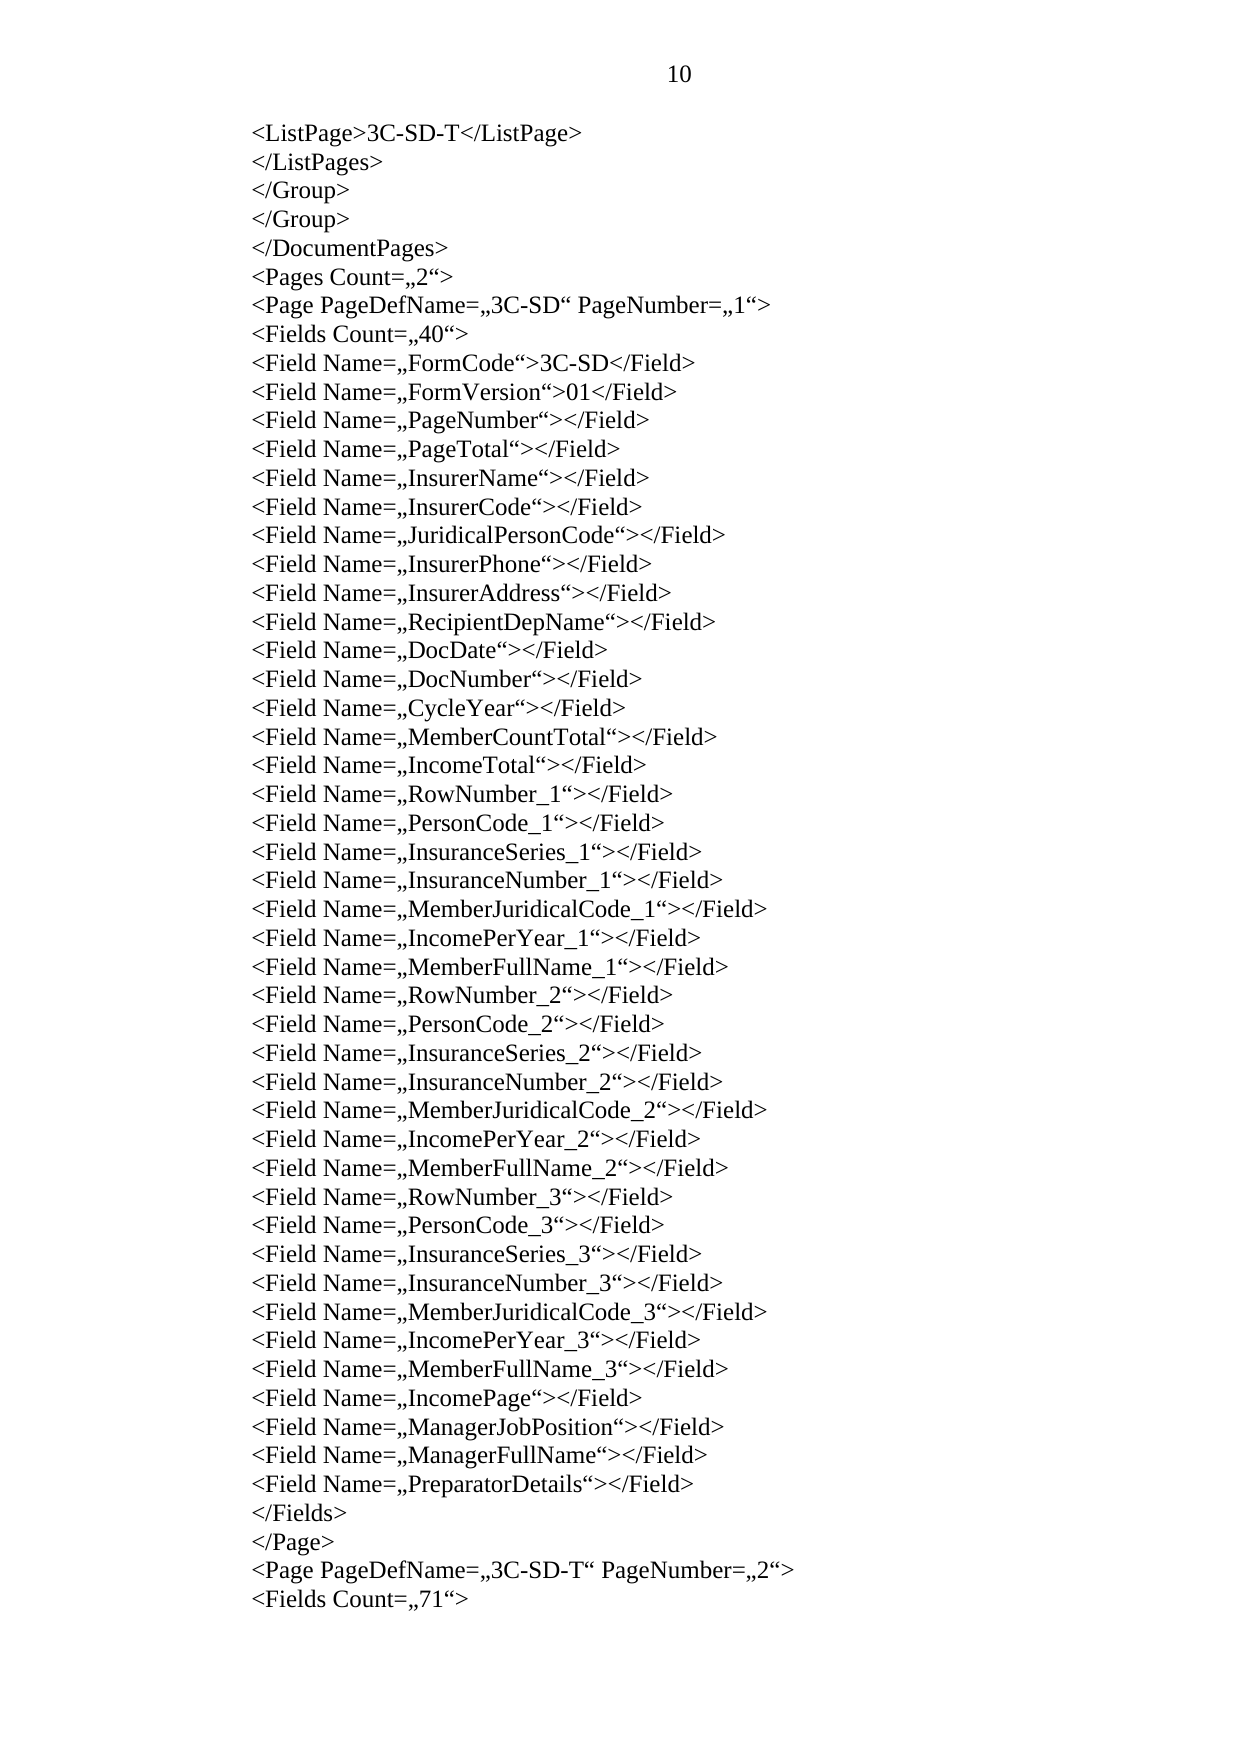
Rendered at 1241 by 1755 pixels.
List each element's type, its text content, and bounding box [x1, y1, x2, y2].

text <Field Name=„DocNumber“></Field> [177, 664, 1181, 693]
text <Field Name=„MemberJuridicalCode_3“></Field> [177, 1297, 1181, 1326]
text </Page> [177, 1527, 1181, 1556]
text <Field Name=„InsuranceNumber_2“></Field> [177, 1067, 1181, 1096]
text <Field Name=„MemberJuridicalCode_2“></Field> [177, 1096, 1181, 1124]
text <Field Name=„InsuranceSeries_1“></Field> [177, 837, 1181, 866]
text <Field Name=„PersonCode_2“></Field> [177, 1009, 1181, 1038]
text <Field Name=„InsuranceSeries_3“></Field> [177, 1239, 1181, 1268]
text <Field Name=„MemberFullName_2“></Field> [177, 1153, 1181, 1182]
text <Field Name=„JuridicalPersonCode“></Field> [177, 521, 1181, 549]
text <Field Name=„IncomePerYear_3“></Field> [177, 1326, 1181, 1354]
text <Field Name=„InsurerPhone“></Field> [177, 549, 1181, 578]
text <Field Name=„MemberFullName_1“></Field> [177, 952, 1181, 981]
text </DocumentPages> [177, 233, 1181, 262]
text <Field Name=„PersonCode_3“></Field> [177, 1211, 1181, 1239]
text <Fields Count=„71“> [177, 1584, 1181, 1613]
text <Field Name=„InsurerName“></Field> [177, 463, 1181, 492]
text <Page PageDefName=„3C-SD-T“ PageNumber=„2“> [177, 1556, 1181, 1584]
text <Field Name=„PageNumber“></Field> [177, 406, 1181, 434]
text <Field Name=„RecipientDepName“></Field> [177, 607, 1181, 636]
text <Fields Count=„40“> [177, 319, 1181, 348]
text <Field Name=„ManagerJobPosition“></Field> [177, 1412, 1181, 1441]
text <Field Name=„PreparatorDetails“></Field> [177, 1469, 1181, 1498]
text <Field Name=„IncomePerYear_1“></Field> [177, 923, 1181, 952]
text <Field Name=„FormCode“>3C-SD</Field> [177, 348, 1181, 377]
text <Field Name=„InsuranceNumber_3“></Field> [177, 1268, 1181, 1297]
text </ListPages> [177, 147, 1181, 176]
text <Pages Count=„2“> [177, 262, 1181, 291]
text <Field Name=„RowNumber_2“></Field> [177, 981, 1181, 1009]
text <Field Name=„FormVersion“>01</Field> [177, 377, 1181, 406]
text <Field Name=„IncomePerYear_2“></Field> [177, 1124, 1181, 1153]
text <Field Name=„InsurerCode“></Field> [177, 492, 1181, 521]
text </Group> [177, 176, 1181, 204]
text <Field Name=„InsuranceNumber_1“></Field> [177, 866, 1181, 894]
text <Field Name=„IncomePage“></Field> [177, 1383, 1181, 1412]
text <Field Name=„MemberCountTotal“></Field> [177, 722, 1181, 751]
text </Group> [177, 204, 1181, 233]
text <Field Name=„RowNumber_1“></Field> [177, 779, 1181, 808]
text <Field Name=„CycleYear“></Field> [177, 693, 1181, 722]
text <Page PageDefName=„3C-SD“ PageNumber=„1“> [177, 291, 1181, 319]
text <Field Name=„MemberFullName_3“></Field> [177, 1354, 1181, 1383]
text <Field Name=„PageTotal“></Field> [177, 434, 1181, 463]
text <ListPage>3C-SD-T</ListPage> [177, 118, 1181, 147]
text <Field Name=„PersonCode_1“></Field> [177, 808, 1181, 837]
text <Field Name=„IncomeTotal“></Field> [177, 751, 1181, 779]
text </Fields> [177, 1498, 1181, 1527]
text <Field Name=„RowNumber_3“></Field> [177, 1182, 1181, 1211]
text <Field Name=„ManagerFullName“></Field> [177, 1441, 1181, 1469]
text <Field Name=„DocDate“></Field> [177, 636, 1181, 664]
text <Field Name=„InsuranceSeries_2“></Field> [177, 1038, 1181, 1067]
text <Field Name=„InsurerAddress“></Field> [177, 578, 1181, 607]
text <Field Name=„MemberJuridicalCode_1“></Field> [177, 894, 1181, 923]
